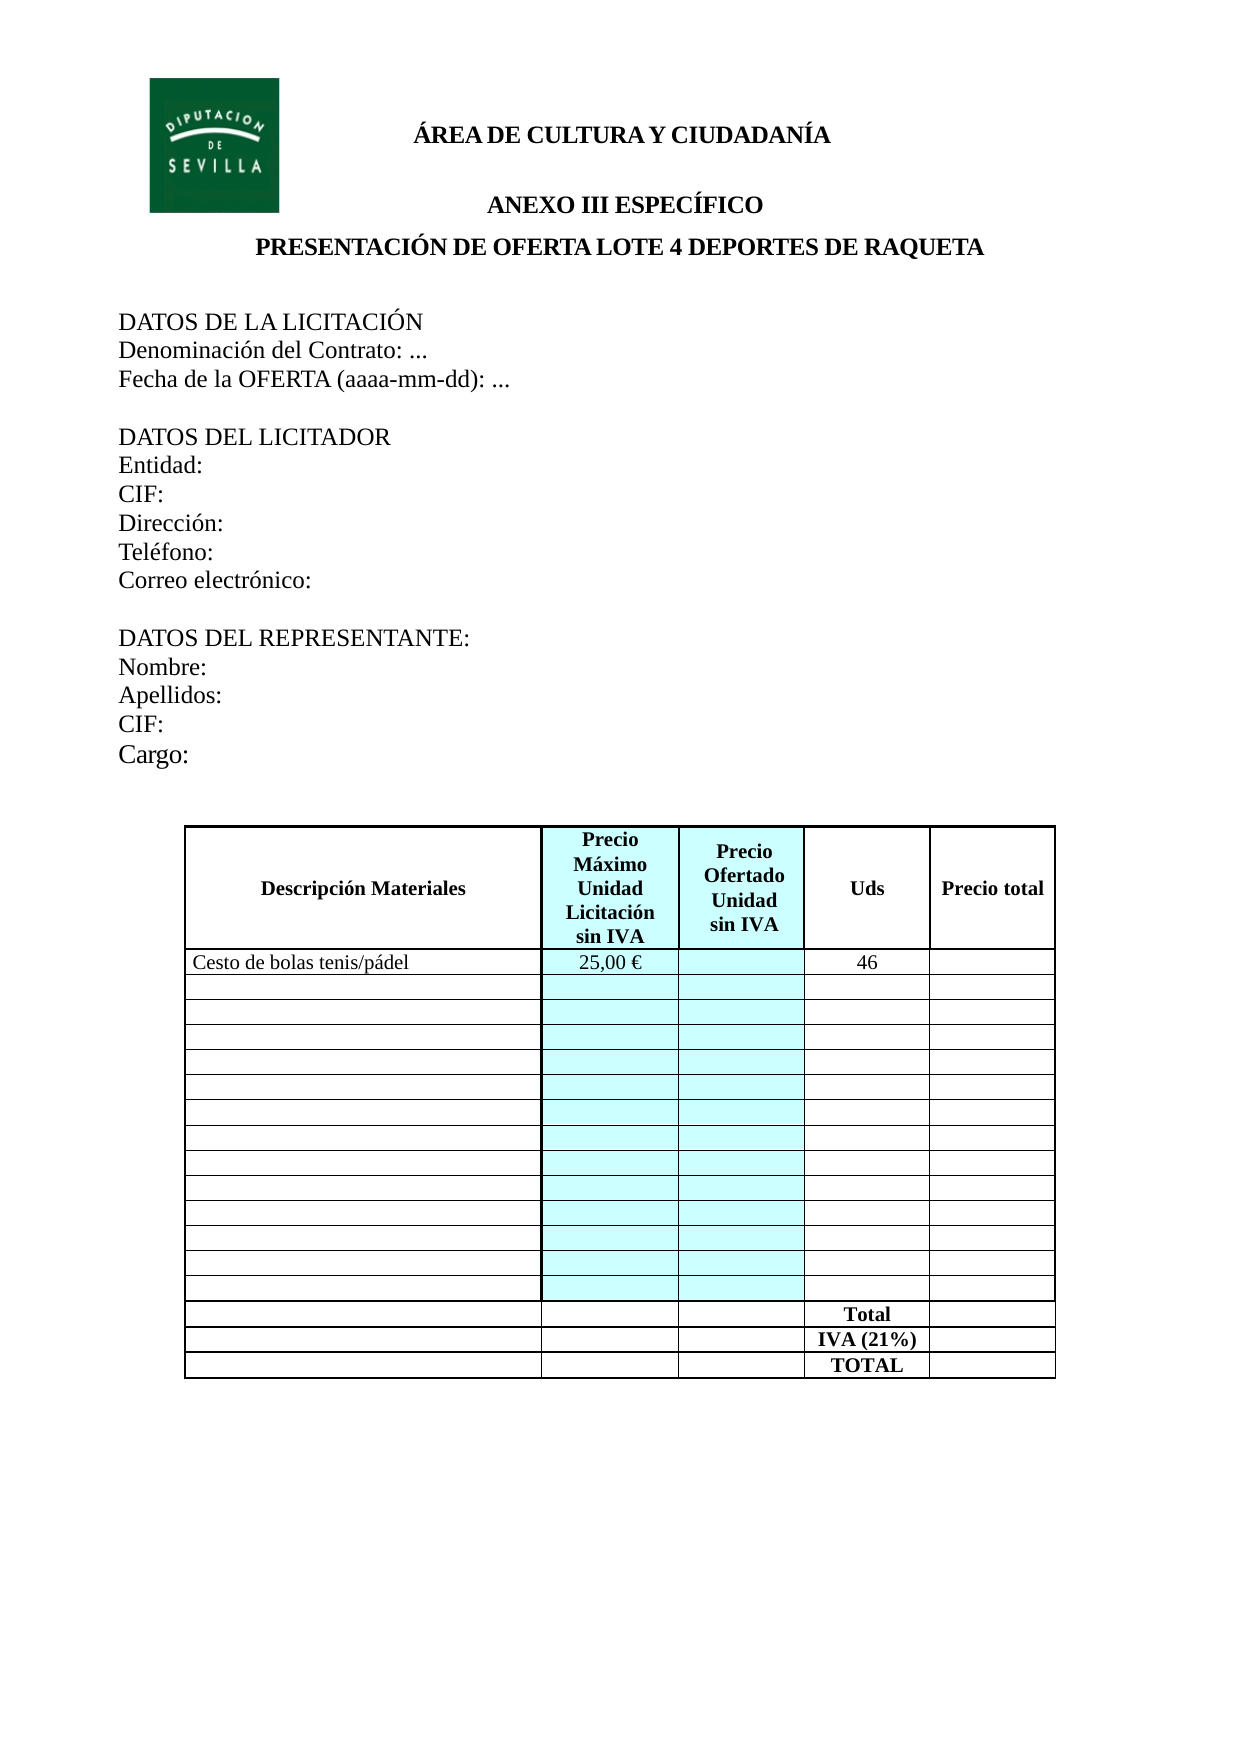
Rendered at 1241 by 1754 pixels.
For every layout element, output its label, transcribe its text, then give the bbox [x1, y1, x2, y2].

text DATOS DEL LICITADOR [118, 422, 1122, 451]
table_cell [186, 1151, 540, 1175]
table_cell [930, 1276, 1054, 1300]
table_cell [543, 1176, 678, 1200]
table_cell [186, 1075, 540, 1099]
table_cell Total [805, 1302, 929, 1326]
table_cell [930, 1226, 1054, 1250]
table_cell [930, 1176, 1054, 1200]
table_cell [679, 1100, 804, 1124]
table_cell [930, 1025, 1054, 1049]
table_cell [186, 1251, 540, 1275]
table_cell [805, 1251, 929, 1275]
table_cell [186, 1126, 540, 1149]
text CIF: [118, 479, 1122, 508]
table_header Precio Ofertado Unidad sin IVA [680, 828, 803, 948]
table_cell [186, 1276, 540, 1300]
table_header Uds [805, 828, 929, 948]
table_cell [805, 1050, 929, 1074]
text Apellidos: [118, 681, 1122, 709]
table_header Descripción Materiales [186, 828, 540, 948]
table_cell [542, 1328, 678, 1351]
table_cell [679, 1000, 804, 1024]
table_cell [930, 975, 1054, 999]
table_cell [543, 1151, 678, 1175]
text Nombre: [118, 652, 1122, 681]
table_cell [542, 1353, 678, 1377]
table_cell [805, 1176, 929, 1200]
table_cell [679, 1126, 804, 1149]
table_cell [805, 1226, 929, 1250]
table_cell [186, 975, 540, 999]
table_cell [805, 1276, 929, 1300]
table_cell [543, 1126, 678, 1149]
table_cell [543, 1226, 678, 1250]
table_cell [930, 1201, 1054, 1225]
table_cell [543, 1201, 678, 1225]
table_cell [679, 1276, 804, 1300]
table_cell [679, 1353, 804, 1377]
table_cell 25,00 € [543, 950, 678, 974]
table_cell [186, 1050, 540, 1074]
table_cell [930, 1353, 1055, 1377]
table_cell [679, 1151, 804, 1175]
table_cell [930, 1050, 1054, 1074]
text DATOS DEL REPRESENTANTE: [118, 623, 1122, 652]
table_cell [805, 1075, 929, 1099]
table_cell 46 [805, 950, 929, 974]
table_cell [679, 1251, 804, 1275]
table_cell [930, 1251, 1054, 1275]
table_cell [186, 1328, 541, 1351]
table_cell [542, 1302, 678, 1326]
table_cell [930, 1328, 1055, 1351]
table_cell [930, 1000, 1054, 1024]
table_cell [543, 1000, 678, 1024]
table_cell [543, 1075, 678, 1099]
table_cell [186, 1201, 540, 1225]
table_cell [679, 1075, 804, 1099]
table_cell [679, 1302, 804, 1326]
table_cell [543, 1276, 678, 1300]
text DATOS DE LA LICITACIÓN [118, 307, 1122, 336]
table_cell IVA (21%) [805, 1328, 929, 1351]
table_cell [805, 1126, 929, 1149]
text Teléfono: [118, 537, 1122, 566]
table_cell [543, 1251, 678, 1275]
picture [118, 77, 312, 214]
table_cell [543, 1100, 678, 1124]
text CIF: [118, 709, 1122, 738]
table_cell [543, 1050, 678, 1074]
table_header Precio Máximo Unidad Licitación sin IVA [543, 828, 678, 948]
table_cell [805, 1025, 929, 1049]
table_cell [930, 1302, 1055, 1326]
table_cell [679, 1050, 804, 1074]
table_cell TOTAL [805, 1353, 929, 1377]
table_cell [186, 1176, 540, 1200]
table_cell [543, 975, 678, 999]
table_cell [679, 1201, 804, 1225]
table_cell [805, 1201, 929, 1225]
table_cell [930, 1126, 1054, 1149]
table_cell [186, 1025, 540, 1049]
text Denominación del Contrato: ... [118, 336, 1122, 364]
table_cell [805, 1151, 929, 1175]
table_cell [679, 1025, 804, 1049]
table_cell [186, 1302, 541, 1326]
text Entidad: [118, 451, 1122, 479]
table_cell [679, 975, 804, 999]
table_cell Cesto de bolas tenis/pádel [186, 950, 540, 974]
table_cell [186, 1353, 541, 1377]
text Fecha de la OFERTA (aaaa-mm-dd): ... [118, 364, 1122, 393]
table_cell [930, 1151, 1054, 1175]
table_cell [930, 950, 1054, 974]
table_cell [805, 1000, 929, 1024]
text Cargo: [118, 738, 1122, 769]
table_cell [805, 1100, 929, 1124]
table_cell [930, 1075, 1054, 1099]
table_cell [186, 1226, 540, 1250]
table_cell [679, 1328, 804, 1351]
text Correo electrónico: [118, 566, 1122, 594]
table_cell [679, 950, 804, 974]
table_cell [930, 1100, 1054, 1124]
text Dirección: [118, 508, 1122, 537]
table_cell [186, 1000, 540, 1024]
table_cell [805, 975, 929, 999]
table_cell [543, 1025, 678, 1049]
table_header Precio total [931, 828, 1054, 948]
table_cell [186, 1100, 540, 1124]
table_cell [679, 1176, 804, 1200]
table_cell [679, 1226, 804, 1250]
